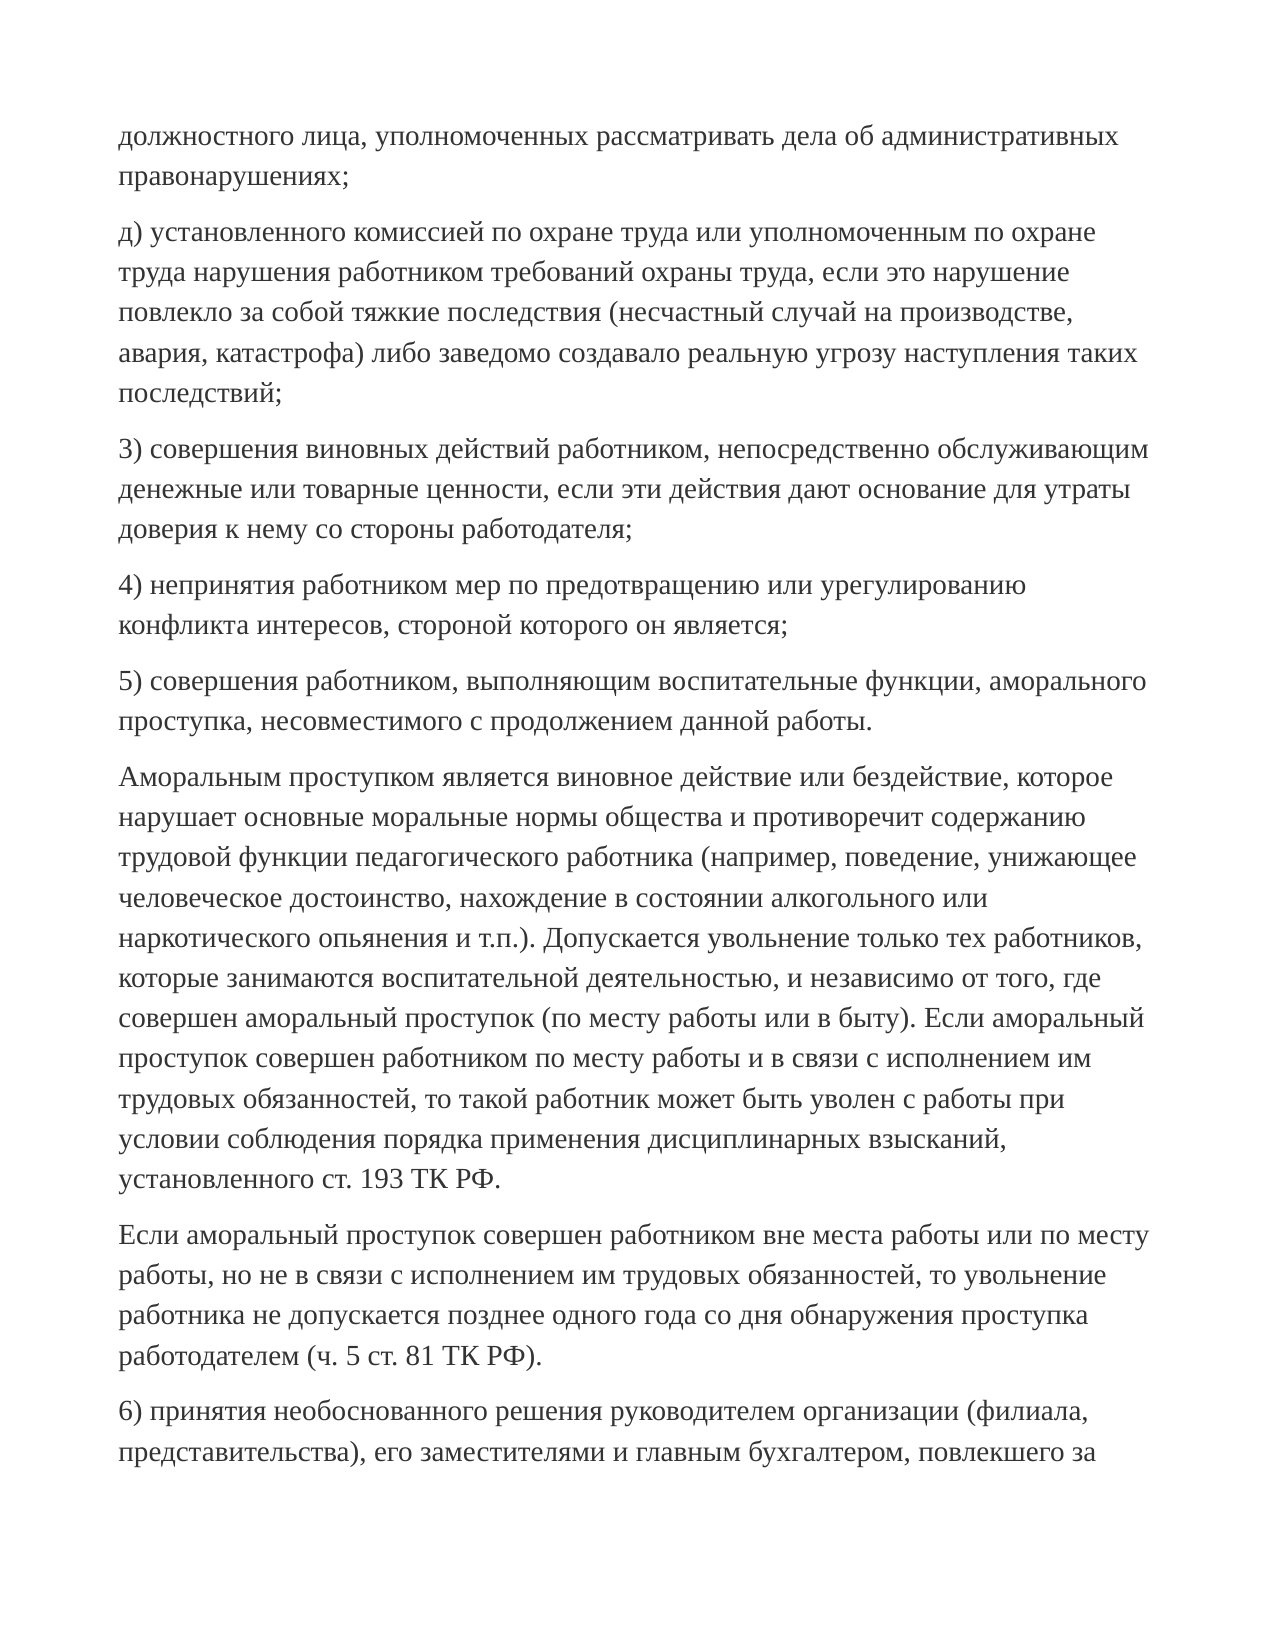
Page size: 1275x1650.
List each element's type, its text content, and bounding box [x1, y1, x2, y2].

text Если аморальный проступок совершен работником вне места работы или по месту работы, но не в связи с исполнением им трудовых обязанностей, то увольнение работника не допускается позднее одного года со дня обнаружения проступка работодателем (ч. 5 ст. 81 ТК РФ). [118, 1217, 1157, 1371]
text 3) совершения виновных действий работником, непосредственно обслуживающим денежные или товарные ценности, если эти действия дают основание для утраты доверия к нему со стороны работодателя; [118, 431, 1157, 545]
text 6) принятия необоснованного решения руководителем организации (филиала, представительства), его заместителями и главным бухгалтером, повлекшего за [118, 1393, 1157, 1467]
text 4) непринятия работником мер по предотвращению или урегулированию конфликта интересов, стороной которого он является; [118, 567, 1157, 641]
text 5) совершения работником, выполняющим воспитательные функции, аморального проступка, несовместимого с продолжением данной работы. [118, 663, 1157, 737]
text Аморальным проступком является виновное действие или бездействие, которое нарушает основные моральные нормы общества и противоречит содержанию трудовой функции педагогического работника (например, поведение, унижающее человеческое достоинство, нахождение в состоянии алкогольного или наркотического опьянения и т.п.). Допускается увольнение только тех работников, которые занимаются воспитательной деятельностью, и независимо от того, где совершен аморальный проступок (по месту работы или в быту). Если аморальный проступок совершен работником по месту работы и в связи с исполнением им трудовых обязанностей, то такой работник может быть уволен с работы при условии соблюдения порядка применения дисциплинарных взысканий, установленного ст. 193 ТК РФ. [118, 759, 1157, 1195]
text д) установленного комиссией по охране труда или уполномоченным по охране труда нарушения работником требований охраны труда, если это нарушение повлекло за собой тяжкие последствия (несчастный случай на производстве, авария, катастрофа) либо заведомо создавало реальную угрозу наступления таких последствий; [118, 214, 1157, 408]
text должностного лица, уполномоченных рассматривать дела об административных правонарушениях; [118, 118, 1157, 192]
